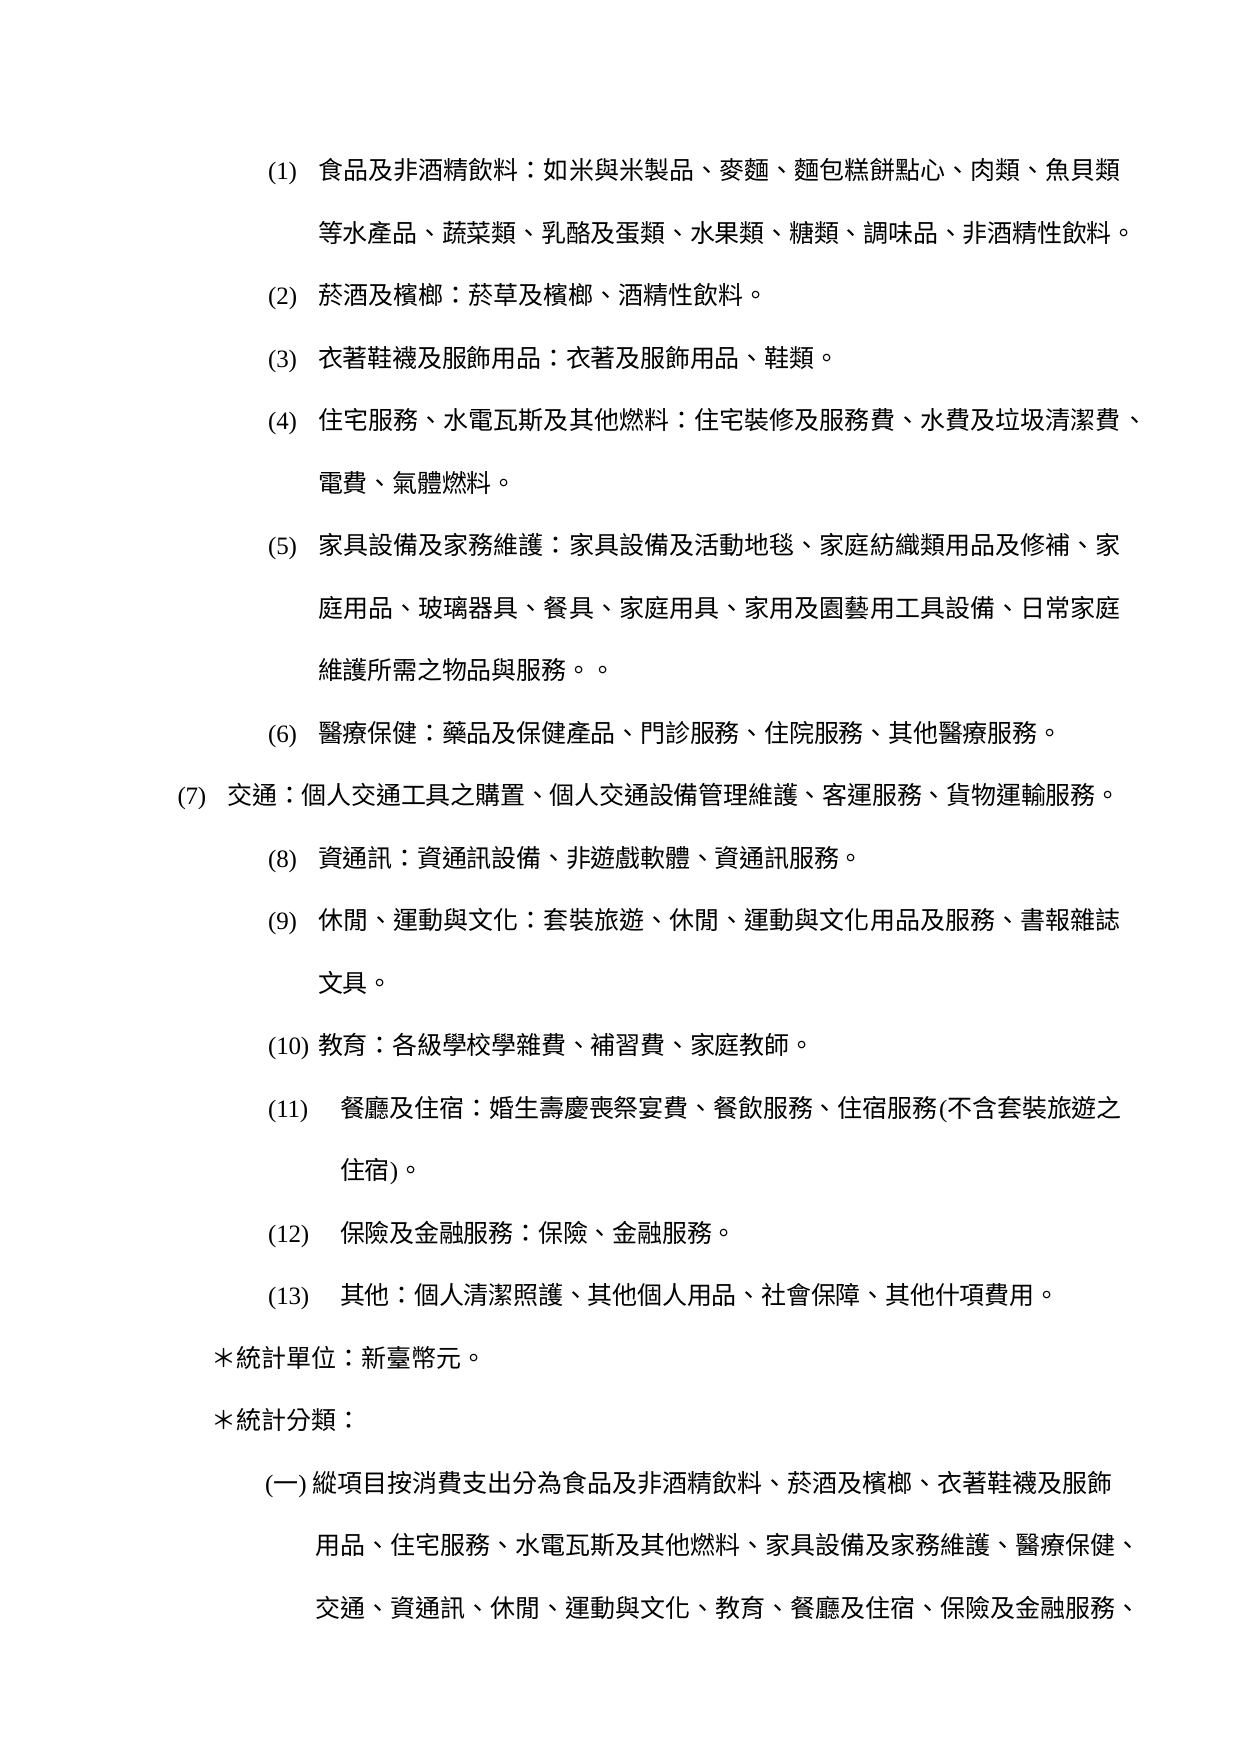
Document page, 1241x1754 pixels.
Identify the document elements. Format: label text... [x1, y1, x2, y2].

list 保險及金融服務：保險、金融服務。 [268, 1189, 1122, 1252]
list 休閒、運動與文化：套裝旅遊、休閒、運動與文化用品及服務、書報雜誌文具。 [268, 877, 1122, 1002]
list 衣著鞋襪及服飾用品：衣著及服飾用品、鞋類。 [268, 314, 1122, 377]
list 住宅服務、水電瓦斯及其他燃料：住宅裝修及服務費、水費及垃圾清潔費、電費、氣體燃料。 [268, 377, 1122, 502]
text ＊統計分類： [211, 1377, 1122, 1439]
list 其他：個人清潔照護、其他個人用品、社會保障、其他什項費用。 [268, 1252, 1122, 1314]
list 家具設備及家務維護：家具設備及活動地毯、家庭紡織類用品及修補、家庭用品、玻璃器具、餐具、家庭用具、家用及園藝用工具設備、日常家庭維護所需之物品與服務。。 [268, 502, 1122, 689]
list 資通訊：資通訊設備、非遊戲軟體、資通訊服務。 [268, 814, 1122, 877]
list 教育：各級學校學雜費、補習費、家庭教師。 [268, 1002, 1122, 1064]
list 交通：個人交通工具之購置、個人交通設備管理維護、客運服務、貨物運輸服務。 [177, 752, 1152, 814]
list 菸酒及檳榔：菸草及檳榔、酒精性飲料。 [268, 252, 1122, 314]
text (一) 縱項目按消費支出分為食品及非酒精飲料、菸酒及檳榔、衣著鞋襪及服飾用品、住宅服務、水電瓦斯及其他燃料、家具設備及家務維護、醫療保健、交通、資通訊、休閒、運動與文化、教育、餐廳及住宿、保險及金融服務、其他等13類。 [265, 1439, 1122, 1627]
list 餐廳及住宿：婚生壽慶喪祭宴費、餐飲服務、住宿服務(不含套裝旅遊之住宿)。 [268, 1064, 1122, 1189]
text ＊統計單位：新臺幣元。 [211, 1314, 1122, 1377]
list 食品及非酒精飲料：如米與米製品、麥麵、麵包糕餅點心、肉類、魚貝類等水產品、蔬菜類、乳酪及蛋類、水果類、糖類、調味品、非酒精性飲料。 [268, 127, 1122, 252]
list 醫療保健：藥品及保健產品、門診服務、住院服務、其他醫療服務。 [268, 689, 1122, 752]
